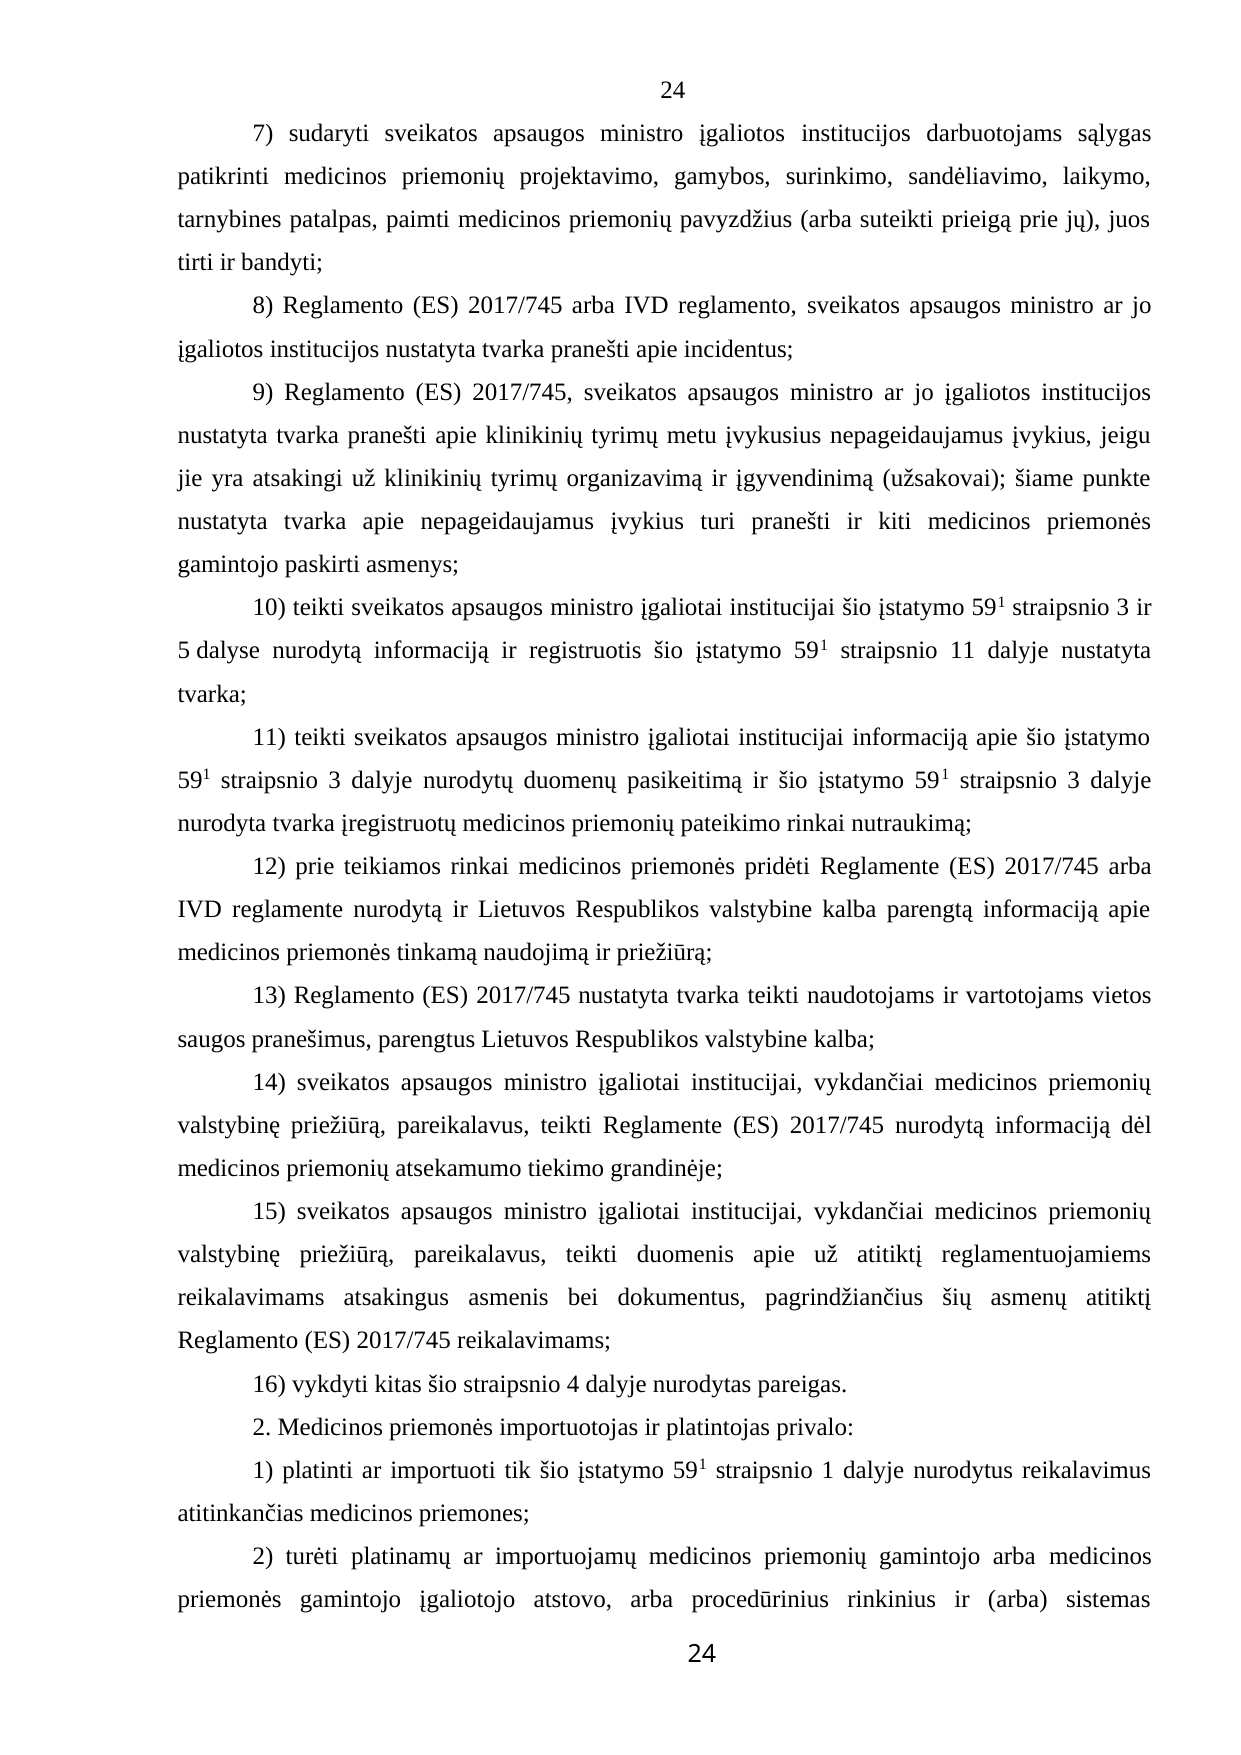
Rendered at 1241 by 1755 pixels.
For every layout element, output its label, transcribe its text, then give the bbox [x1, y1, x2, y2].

text 11) teikti sveikatos apsaugos ministro įgaliotai institucijai informaciją apie šio įstatymo 591 straipsnio 3 dalyje nurodytų duomenų pasikeitimą ir šio įstatymo 591 straipsnio 3 dalyje nurodyta tvarka įregistruotų medicinos priemonių pateikimo rinkai nutraukimą; [177, 722, 1152, 837]
text 7) sudaryti sveikatos apsaugos ministro įgaliotos institucijos darbuotojams sąlygas patikrinti medicinos priemonių projektavimo, gamybos, surinkimo, sandėliavimo, laikymo, tarnybines patalpas, paimti medicinos priemonių pavyzdžius (arba suteikti prieigą prie jų), juos tirti ir bandyti; [177, 118, 1152, 276]
text 15) sveikatos apsaugos ministro įgaliotai institucijai, vykdančiai medicinos priemonių valstybinę priežiūrą, pareikalavus, teikti duomenis apie už atitiktį reglamentuojamiems reikalavimams atsakingus asmenis bei dokumentus, pagrindžiančius šių asmenų atitiktį Reglamento (ES) 2017/745 reikalavimams; [177, 1196, 1152, 1354]
text 8) Reglamento (ES) 2017/745 arba IVD reglamento, sveikatos apsaugos ministro ar jo įgaliotos institucijos nustatyta tvarka pranešti apie incidentus; [177, 291, 1152, 362]
text 1) platinti ar importuoti tik šio įstatymo 591 straipsnio 1 dalyje nurodytus reikalavimus atitinkančias medicinos priemones; [177, 1455, 1152, 1527]
text 2. Medicinos priemonės importuotojas ir platintojas privalo: [177, 1412, 1152, 1441]
text 12) prie teikiamos rinkai medicinos priemonės pridėti Reglamente (ES) 2017/745 arba IVD reglamente nurodytą ir Lietuvos Respublikos valstybine kalba parengtą informaciją apie medicinos priemonės tinkamą naudojimą ir priežiūrą; [177, 851, 1152, 966]
text 2) turėti platinamų ar importuojamų medicinos priemonių gamintojo arba medicinos priemonės gamintojo įgaliotojo atstovo, arba procedūrinius rinkinius ir (arba) sistemas [177, 1541, 1152, 1613]
text 14) sveikatos apsaugos ministro įgaliotai institucijai, vykdančiai medicinos priemonių valstybinę priežiūrą, pareikalavus, teikti Reglamente (ES) 2017/745 nurodytą informaciją dėl medicinos priemonių atsekamumo tiekimo grandinėje; [177, 1067, 1152, 1182]
text 13) Reglamento (ES) 2017/745 nustatyta tvarka teikti naudotojams ir vartotojams vietos saugos pranešimus, parengtus Lietuvos Respublikos valstybine kalba; [177, 981, 1152, 1052]
text 10) teikti sveikatos apsaugos ministro įgaliotai institucijai šio įstatymo 591 straipsnio 3 ir 5 dalyse nurodytą informaciją ir registruotis šio įstatymo 591 straipsnio 11 dalyje nustatyta tvarka; [177, 592, 1152, 707]
text 16) vykdyti kitas šio straipsnio 4 dalyje nurodytas pareigas. [177, 1369, 1152, 1397]
text 9) Reglamento (ES) 2017/745, sveikatos apsaugos ministro ar jo įgaliotos institucijos nustatyta tvarka pranešti apie klinikinių tyrimų metu įvykusius nepageidaujamus įvykius, jeigu jie yra atsakingi už klinikinių tyrimų organizavimą ir įgyvendinimą (užsakovai); šiame punkte nustatyta tvarka apie nepageidaujamus įvykius turi pranešti ir kiti medicinos priemonės gamintojo paskirti asmenys; [177, 377, 1152, 578]
